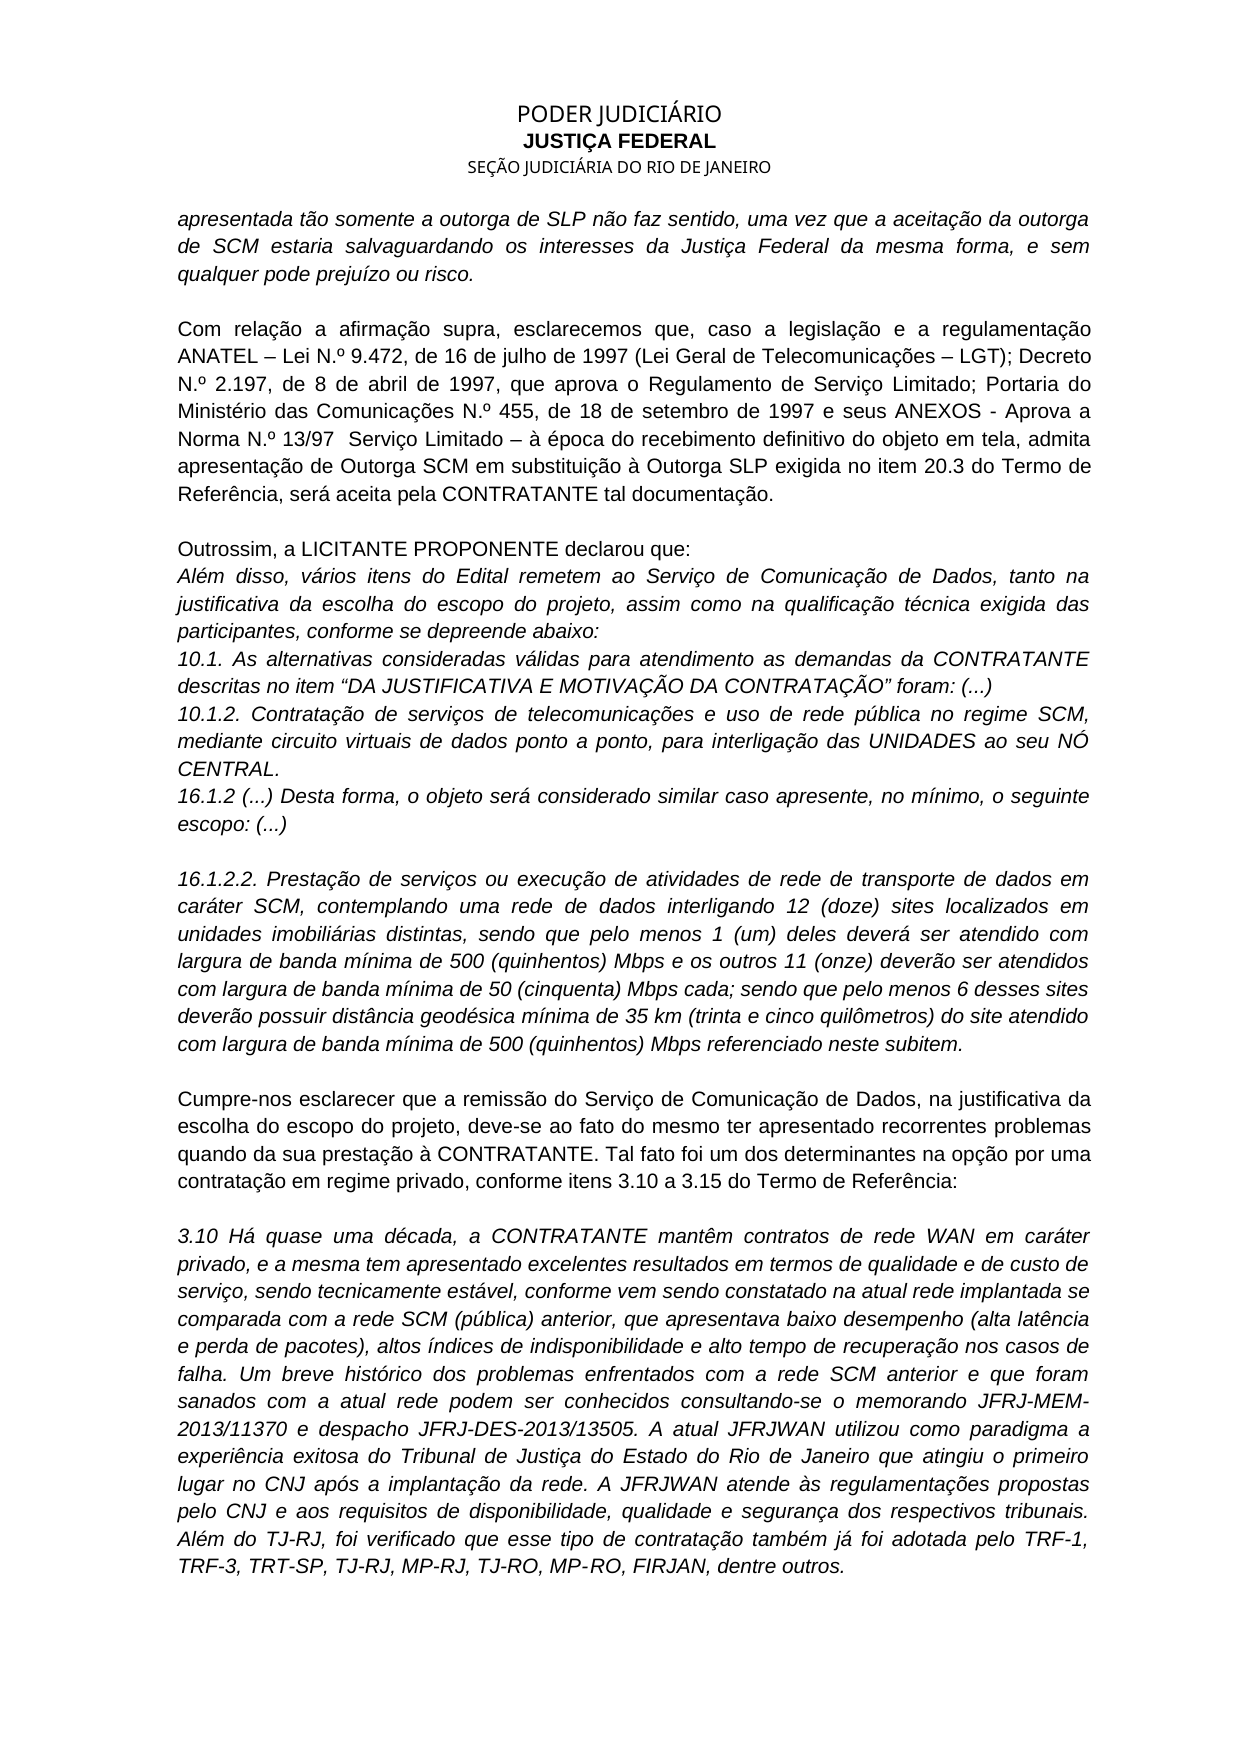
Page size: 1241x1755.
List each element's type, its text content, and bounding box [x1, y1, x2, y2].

text Com relação a afirmação supra, esclarecemos que, caso a legislação e a regulamentação ANATEL – Lei N.º 9.472, de 16 de julho de 1997 (Lei Geral de Telecomunicações – LGT); Decreto N.º 2.197, de 8 de abril de 1997, que aprova o Regulamento de Serviço Limitado; Portaria do Ministério das Comunicações N.º 455, de 18 de setembro de 1997 e seus ANEXOS - Aprova a Norma N.º 13/97 Serviço Limitado – à época do recebimento definitivo do objeto em tela, admita apresentação de Outorga SCM em substituição à Outorga SLP exigida no item 20.3 do Termo de Referência, será aceita pela CONTRATANTE tal documentação. [177, 317, 1093, 506]
text 10.1. As alternativas consideradas válidas para atendimento as demandas da CONTRATANTE descritas no item “DA JUSTIFICATIVA E MOTIVAÇÃO DA CONTRATAÇÃO” foram: (...) [177, 647, 1093, 698]
text Cumpre-nos esclarecer que a remissão do Serviço de Comunicação de Dados, na justificativa da escolha do escopo do projeto, deve-se ao fato do mesmo ter apresentado recorrentes problemas quando da sua prestação à CONTRATANTE. Tal fato foi um dos determinantes na opção por uma contratação em regime privado, conforme itens 3.10 a 3.15 do Termo de Referência: [177, 1087, 1093, 1193]
text 16.1.2 (...) Desta forma, o objeto será considerado similar caso apresente, no mínimo, o seguinte escopo: (...) [177, 784, 1093, 836]
text 3.10 Há quase uma década, a CONTRATANTE mantêm contratos de rede WAN em caráter privado, e a mesma tem apresentado excelentes resultados em termos de qualidade e de custo de serviço, sendo tecnicamente estável, conforme vem sendo constatado na atual rede implantada se comparada com a rede SCM (pública) anterior, que apresentava baixo desempenho (alta latência e perda de pacotes), altos índices de indisponibilidade e alto tempo de recuperação nos casos de falha. Um breve histórico dos problemas enfrentados com a rede SCM anterior e que foram sanados com a atual rede podem ser conhecidos consultando-se o memorando JFRJ-MEM-2013/11370 e despacho JFRJ-DES-2013/13505. A atual JFRJWAN utilizou como paradigma a experiência exitosa do Tribunal de Justiça do Estado do Rio de Janeiro que atingiu o primeiro lugar no CNJ após a implantação da rede. A JFRJWAN atende às regulamentações propostas pelo CNJ e aos requisitos de disponibilidade, qualidade e segurança dos respectivos tribunais. Além do TJ-RJ, foi verificado que esse tipo de contratação também já foi adotada pelo TRF-1, TRF-3, TRT-SP, TJ-RJ, MP-RJ, TJ-RO, MP‑RO, FIRJAN, dentre outros. [177, 1224, 1093, 1578]
text 10.1.2. Contratação de serviços de telecomunicações e uso de rede pública no regime SCM, mediante circuito virtuais de dados ponto a ponto, para interligação das UNIDADES ao seu NÓ CENTRAL. [177, 702, 1093, 781]
text apresentada tão somente a outorga de SLP não faz sentido, uma vez que a aceitação da outorga de SCM estaria salvaguardando os interesses da Justiça Federal da mesma forma, e sem qualquer pode prejuízo ou risco. [177, 207, 1093, 286]
text Além disso, vários itens do Edital remetem ao Serviço de Comunicação de Dados, tanto na justificativa da escolha do escopo do projeto, assim como na qualificação técnica exigida das participantes, conforme se depreende abaixo: [177, 564, 1093, 643]
text 16.1.2.2. Prestação de serviços ou execução de atividades de rede de transporte de dados em caráter SCM, contemplando uma rede de dados interligando 12 (doze) sites localizados em unidades imobiliárias distintas, sendo que pelo menos 1 (um) deles deverá ser atendido com largura de banda mínima de 500 (quinhentos) Mbps e os outros 11 (onze) deverão ser atendidos com largura de banda mínima de 50 (cinquenta) Mbps cada; sendo que pelo menos 6 desses sites deverão possuir distância geodésica mínima de 35 km (trinta e cinco quilômetros) do site atendido com largura de banda mínima de 500 (quinhentos) Mbps referenciado neste subitem. [177, 867, 1093, 1056]
text Outrossim, a LICITANTE PROPONENTE declarou que: [177, 537, 1093, 561]
